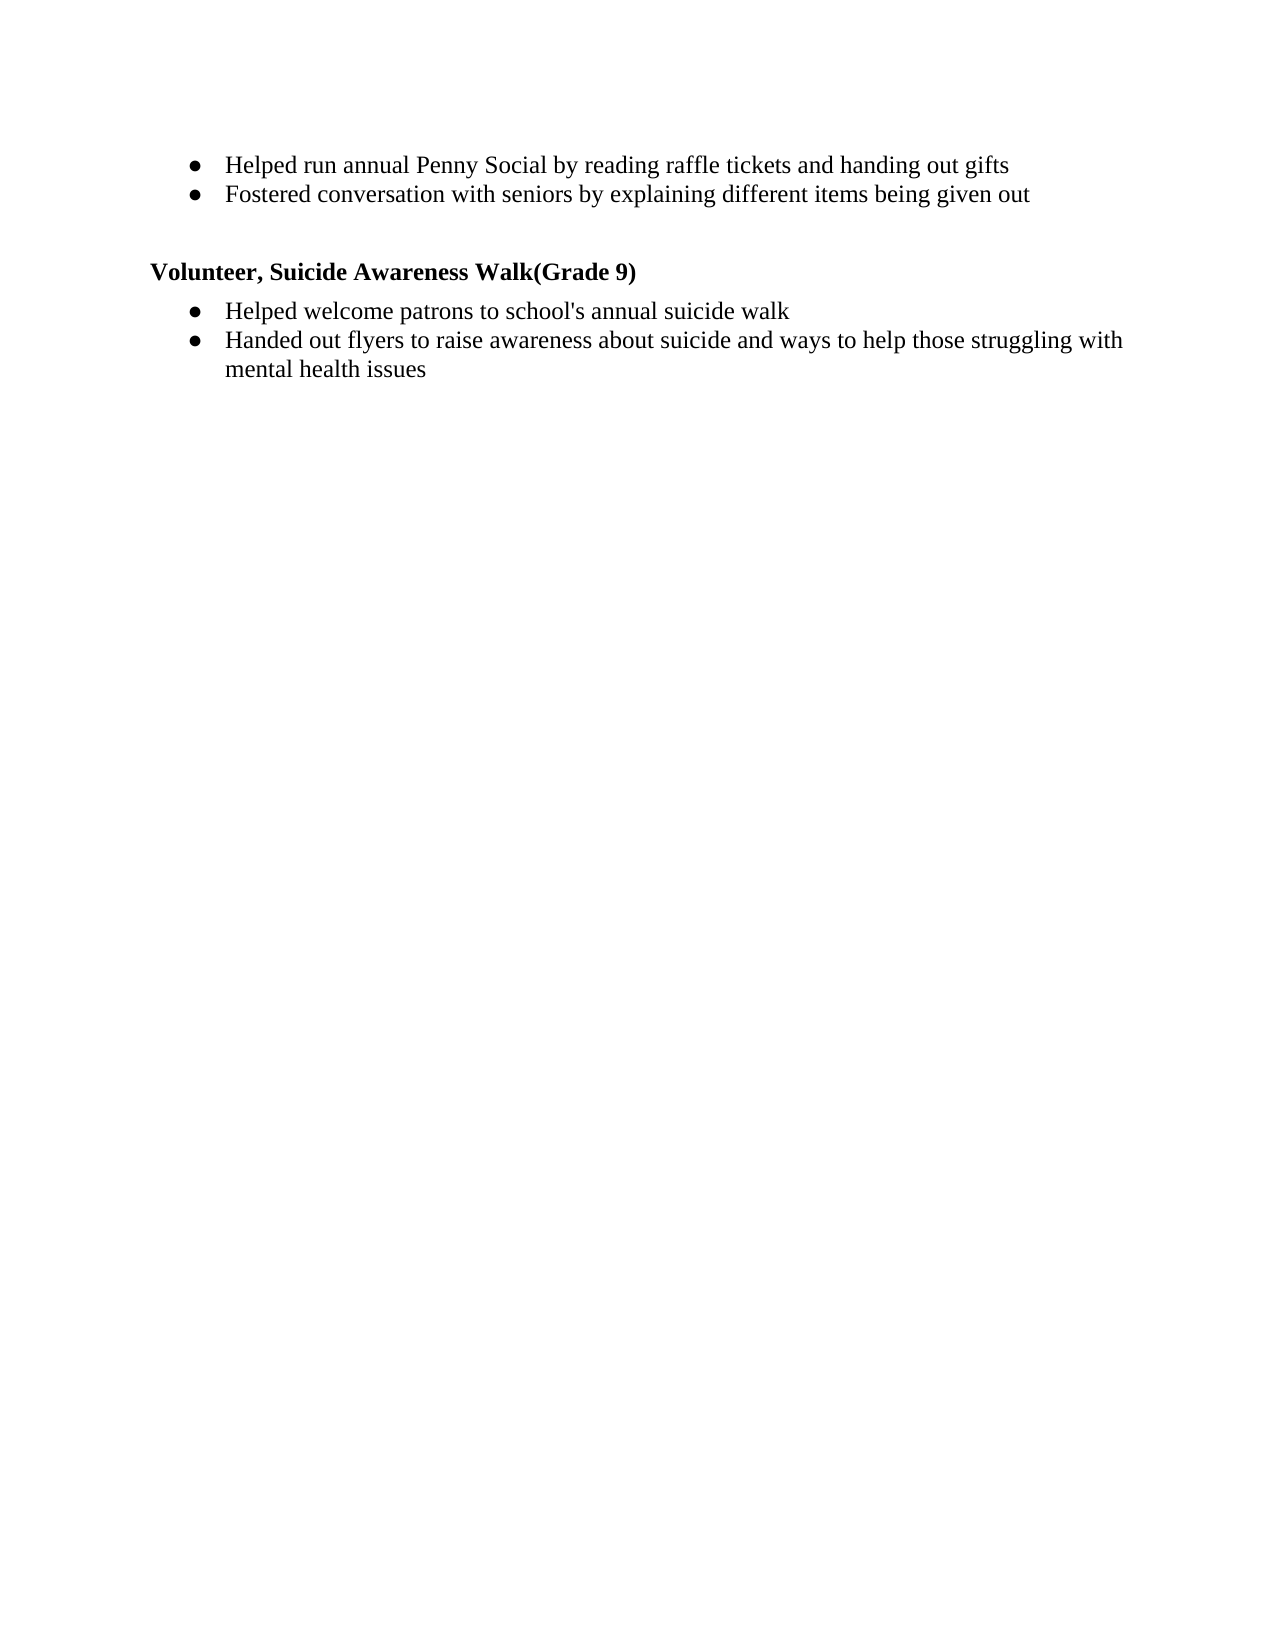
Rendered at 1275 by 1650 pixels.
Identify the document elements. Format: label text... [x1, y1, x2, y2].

text Volunteer, Suicide Awareness Walk(Grade 9) [150, 257, 1125, 286]
list Handed out flyers to raise awareness about suicide and ways to help those struggling with mental health issues [187, 325, 1125, 382]
list Helped welcome patrons to school's annual suicide walk [187, 296, 1125, 325]
list Helped run annual Penny Social by reading raffle tickets and handing out gifts [187, 150, 1125, 179]
list Fostered conversation with seniors by explaining different items being given out [187, 179, 1125, 207]
